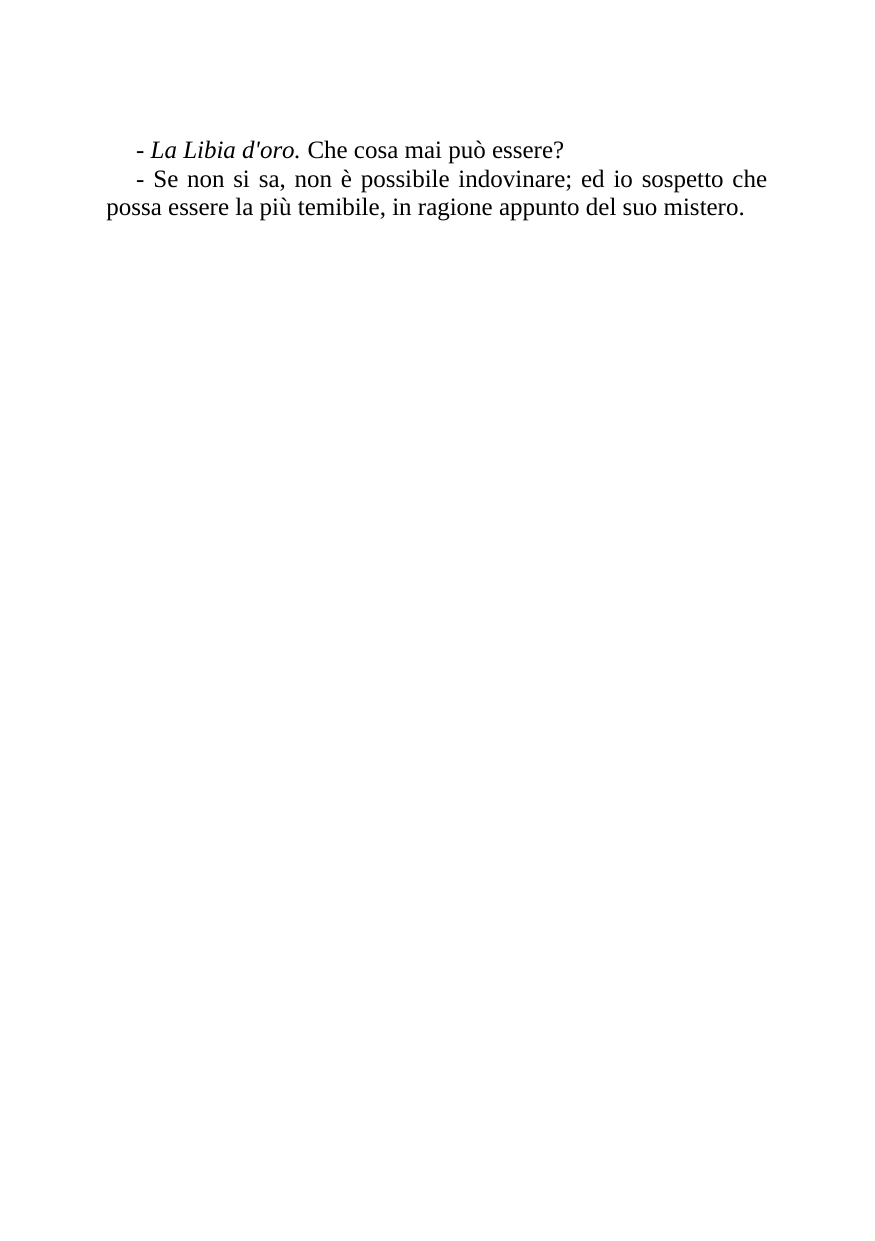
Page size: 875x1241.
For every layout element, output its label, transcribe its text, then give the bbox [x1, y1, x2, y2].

text - La Libia d'oro. Che cosa mai può essere? [106, 135, 768, 164]
text - Se non si sa, non è possibile indovinare; ed io sospetto che possa essere la più temibile, in ragione appunto del suo mistero. [106, 164, 768, 221]
